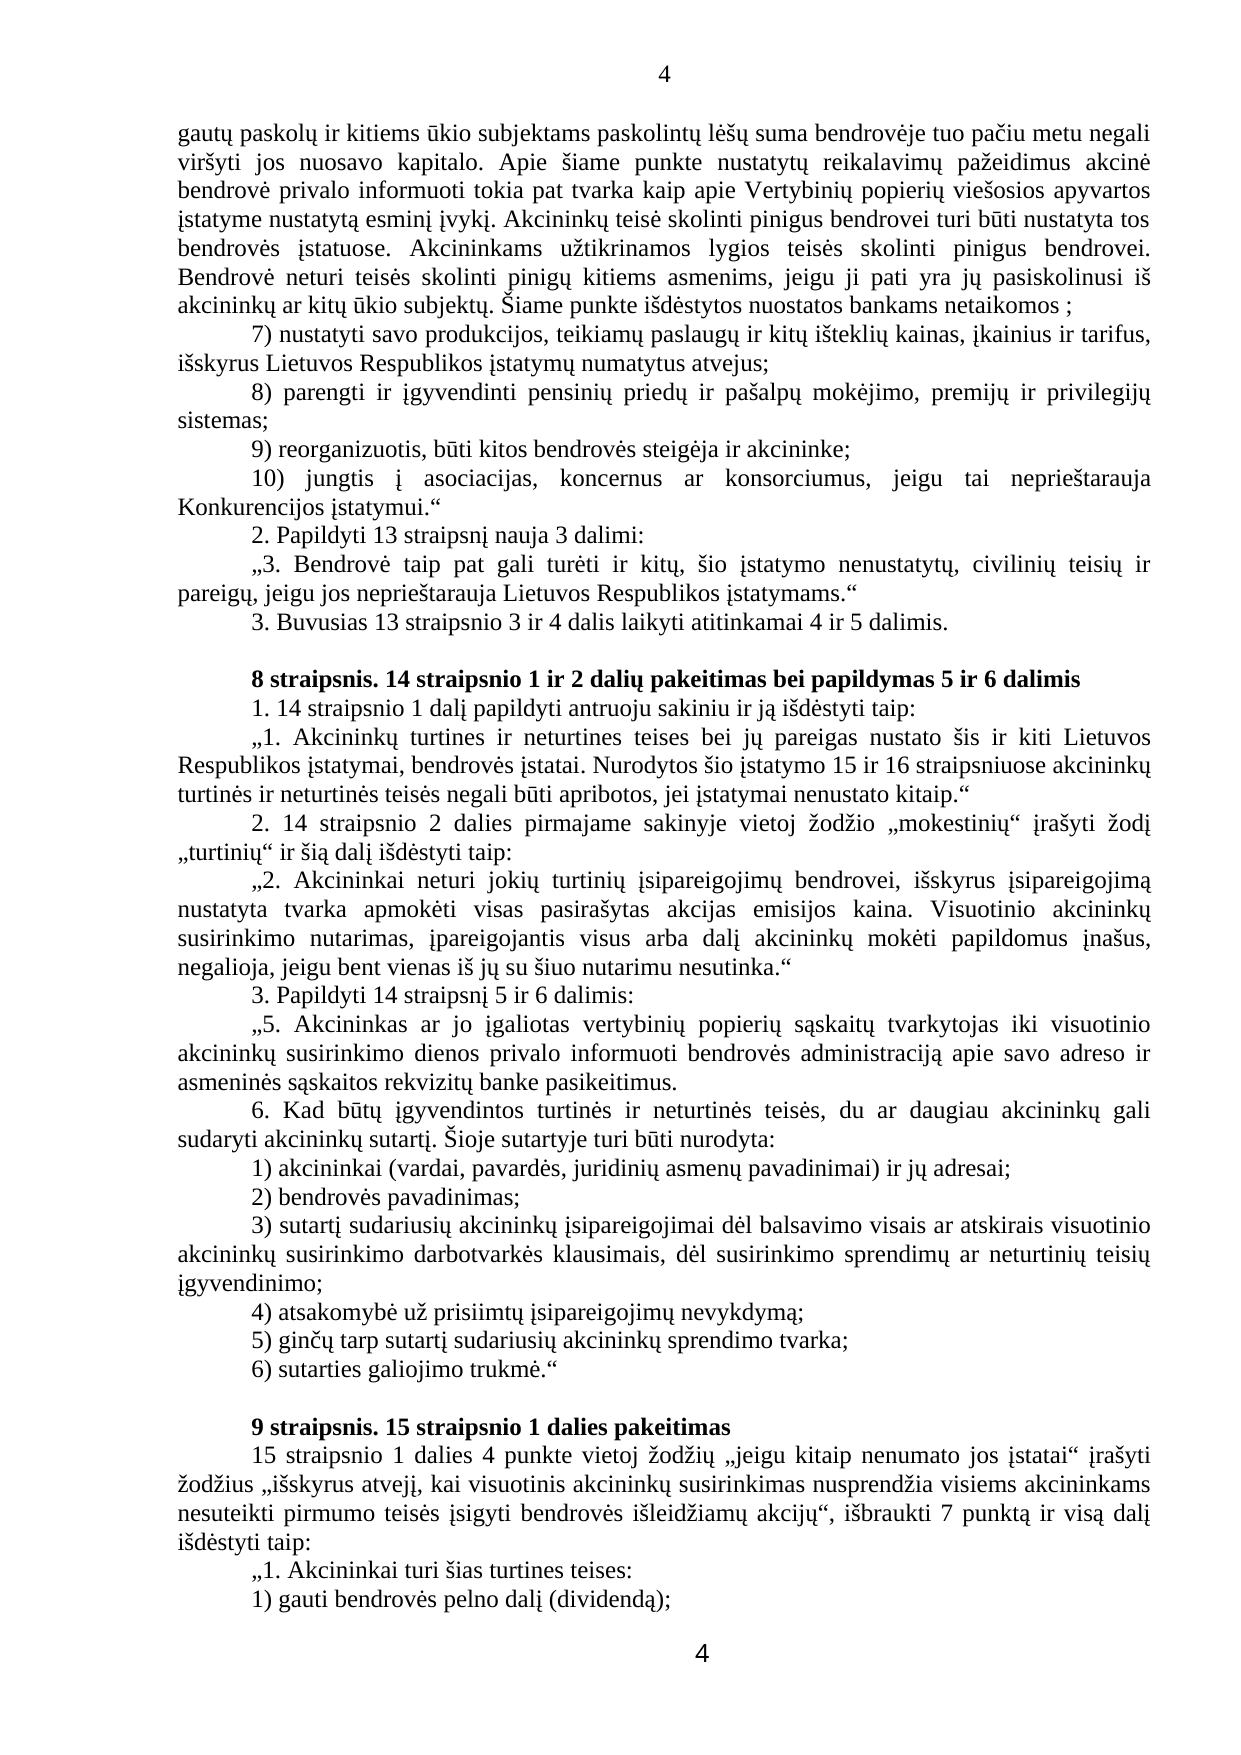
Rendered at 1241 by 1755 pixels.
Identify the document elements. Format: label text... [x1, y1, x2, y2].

text 1) akcininkai (vardai, pavardės, juridinių asmenų pavadinimai) ir jų adresai; [177, 1153, 1152, 1182]
text 8 straipsnis. 14 straipsnio 1 ir 2 dalių pakeitimas bei papildymas 5 ir 6 dalimis [177, 664, 1152, 693]
text 3) sutartį sudariusių akcininkų įsipareigojimai dėl balsavimo visais ar atskirais visuotinio akcininkų susirinkimo darbotvarkės klausimais, dėl susirinkimo sprendimų ar neturtinių teisių įgyvendinimo; [177, 1211, 1152, 1297]
text 8) parengti ir įgyvendinti pensinių priedų ir pašalpų mokėjimo, premijų ir privilegijų sistemas; [177, 377, 1152, 434]
text 2. 14 straipsnio 2 dalies pirmajame sakinyje vietoj žodžio „mokestinių“ įrašyti žodį „turtinių“ ir šią dalį išdėstyti taip: [177, 808, 1152, 866]
text 6) sutarties galiojimo trukmė.“ [177, 1354, 1152, 1383]
text 5) ginčų tarp sutartį sudariusių akcininkų sprendimo tvarka; [177, 1326, 1152, 1354]
text 4) atsakomybė už prisiimtų įsipareigojimų nevykdymą; [177, 1297, 1152, 1326]
text „2. Akcininkai neturi jokių turtinių įsipareigojimų bendrovei, išskyrus įsipareigojimą nustatyta tvarka apmokėti visas pasirašytas akcijas emisijos kaina. Visuotinio akcininkų susirinkimo nutarimas, įpareigojantis visus arba dalį akcininkų mokėti papildomus įnašus, negalioja, jeigu bent vienas iš jų su šiuo nutarimu nesutinka.“ [177, 866, 1152, 981]
text „3. Bendrovė taip pat gali turėti ir kitų, šio įstatymo nenustatytų, civilinių teisių ir pareigų, jeigu jos neprieštarauja Lietuvos Respublikos įstatymams.“ [177, 549, 1152, 607]
text 7) nustatyti savo produkcijos, teikiamų paslaugų ir kitų išteklių kainas, įkainius ir tarifus, išskyrus Lietuvos Respublikos įstatymų numatytus atvejus; [177, 319, 1152, 377]
text 6. Kad būtų įgyvendintos turtinės ir neturtinės teisės, du ar daugiau akcininkų gali sudaryti akcininkų sutartį. Šioje sutartyje turi būti nurodyta: [177, 1096, 1152, 1153]
text 15 straipsnio 1 dalies 4 punkte vietoj žodžių „jeigu kitaip nenumato jos įstatai“ įrašyti žodžius „išskyrus atvejį, kai visuotinis akcininkų susirinkimas nusprendžia visiems akcininkams nesuteikti pirmumo teisės įsigyti bendrovės išleidžiamų akcijų“, išbraukti 7 punktą ir visą dalį išdėstyti taip: [177, 1441, 1152, 1556]
text 2) bendrovės pavadinimas; [177, 1182, 1152, 1211]
text 10) jungtis į asociacijas, koncernus ar konsorciumus, jeigu tai neprieštarauja Konkurencijos įstatymui.“ [177, 463, 1152, 521]
text 1. 14 straipsnio 1 dalį papildyti antruoju sakiniu ir ją išdėstyti taip: [177, 693, 1152, 722]
text 9 straipsnis. 15 straipsnio 1 dalies pakeitimas [177, 1412, 1152, 1441]
text 1) gauti bendrovės pelno dalį (dividendą); [177, 1584, 1152, 1613]
text gautų paskolų ir kitiems ūkio subjektams paskolintų lėšų suma bendrovėje tuo pačiu metu negali viršyti jos nuosavo kapitalo. Apie šiame punkte nustatytų reikalavimų pažeidimus akcinė bendrovė privalo informuoti tokia pat tvarka kaip apie Vertybinių popierių viešosios apyvartos įstatyme nustatytą esminį įvykį. Akcininkų teisė skolinti pinigus bendrovei turi būti nustatyta tos bendrovės įstatuose. Akcininkams užtikrinamos lygios teisės skolinti pinigus bendrovei. Bendrovė neturi teisės skolinti pinigų kitiems asmenims, jeigu ji pati yra jų pasiskolinusi iš akcininkų ar kitų ūkio subjektų. Šiame punkte išdėstytos nuostatos bankams netaikomos ; [177, 118, 1152, 319]
text 2. Papildyti 13 straipsnį nauja 3 dalimi: [177, 521, 1152, 549]
text „1. Akcininkų turtines ir neturtines teises bei jų pareigas nustato šis ir kiti Lietuvos Respublikos įstatymai, bendrovės įstatai. Nurodytos šio įstatymo 15 ir 16 straipsniuose akcininkų turtinės ir neturtinės teisės negali būti apribotos, jei įstatymai nenustato kitaip.“ [177, 722, 1152, 808]
text 9) reorganizuotis, būti kitos bendrovės steigėja ir akcininke; [177, 434, 1152, 463]
text „5. Akcininkas ar jo įgaliotas vertybinių popierių sąskaitų tvarkytojas iki visuotinio akcininkų susirinkimo dienos privalo informuoti bendrovės administraciją apie savo adreso ir asmeninės sąskaitos rekvizitų banke pasikeitimus. [177, 1009, 1152, 1096]
text 3. Papildyti 14 straipsnį 5 ir 6 dalimis: [177, 981, 1152, 1009]
text „1. Akcininkai turi šias turtines teises: [177, 1556, 1152, 1584]
text 3. Buvusias 13 straipsnio 3 ir 4 dalis laikyti atitinkamai 4 ir 5 dalimis. [177, 607, 1152, 636]
